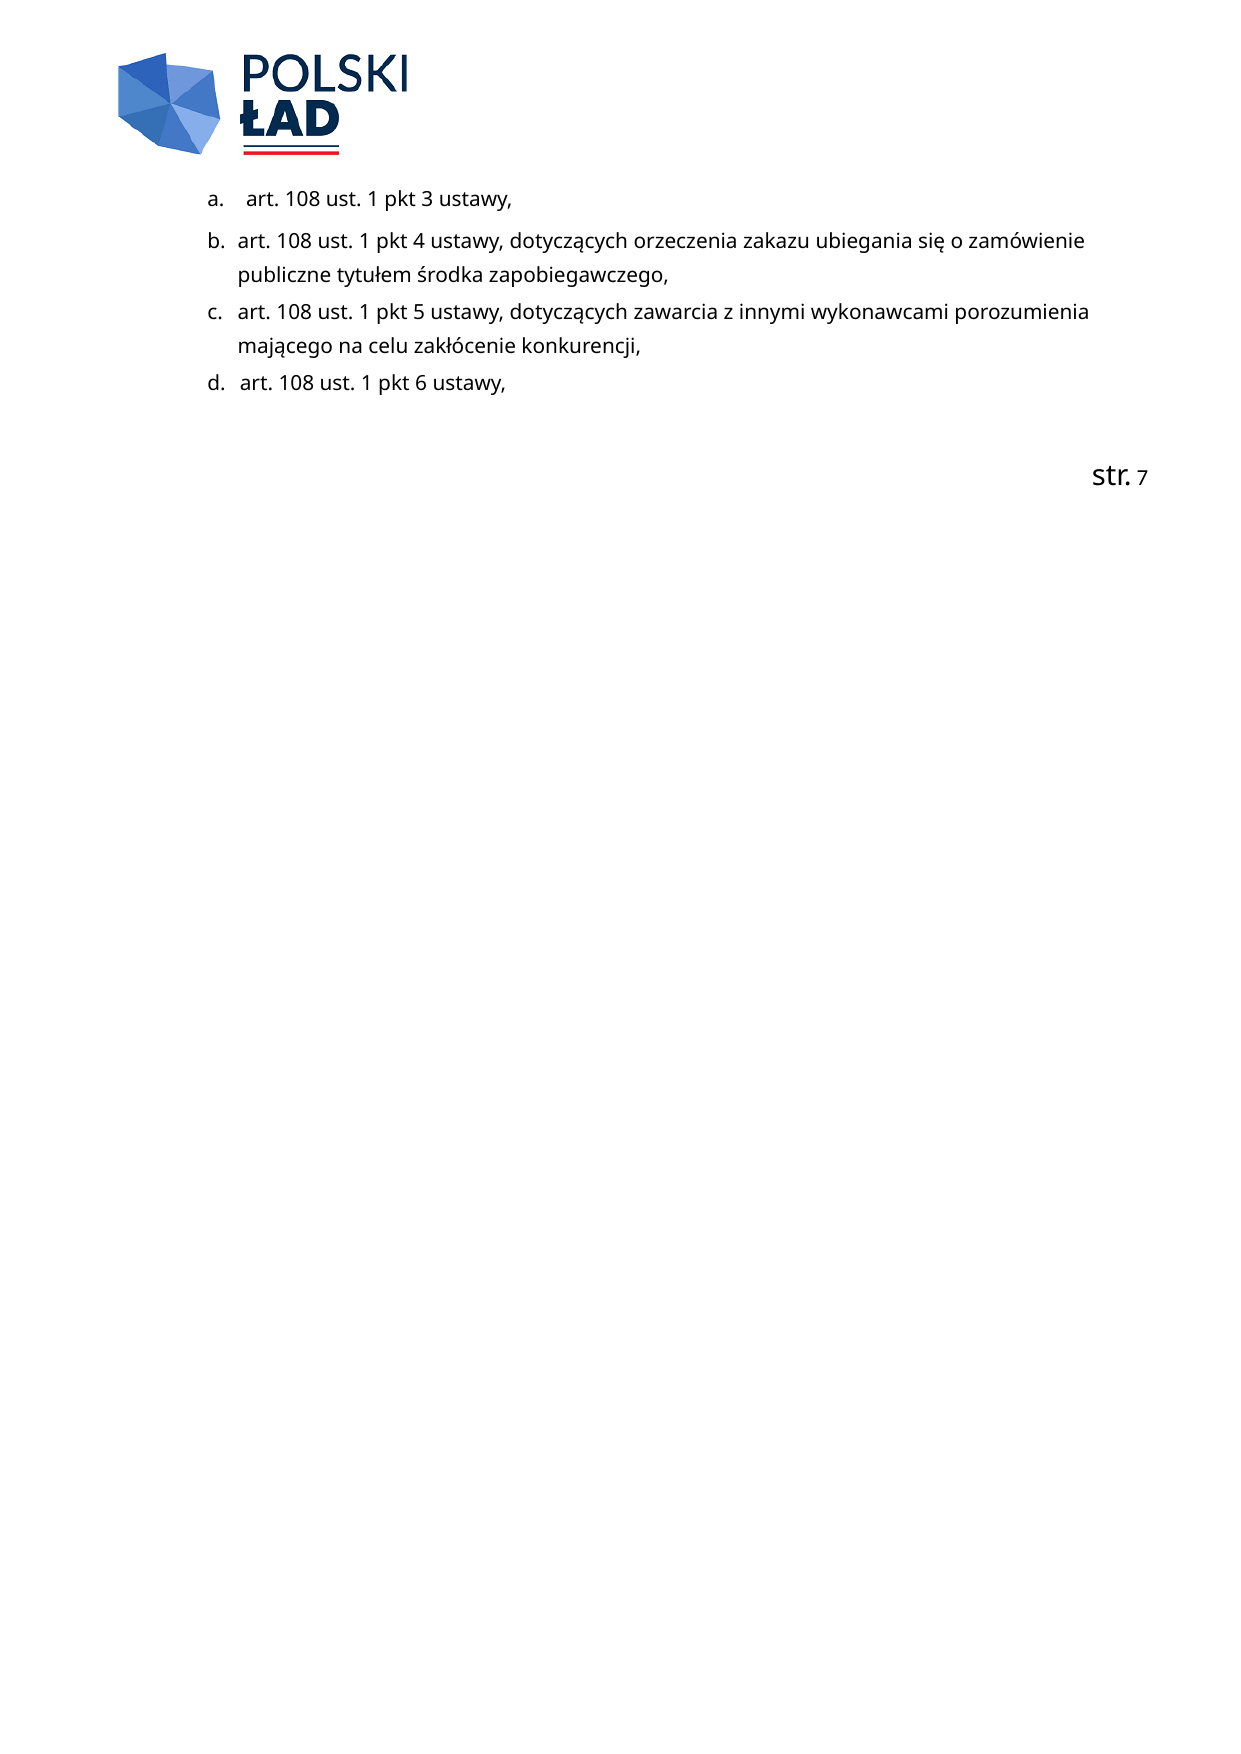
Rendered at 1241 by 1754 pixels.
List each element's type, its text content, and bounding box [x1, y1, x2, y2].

list art. 108 ust. 1 pkt 6 ustawy, [207, 368, 1148, 396]
picture [118, 53, 407, 155]
list art. 108 ust. 1 pkt 5 ustawy, dotyczących zawarcia z innymi wykonawcami porozumienia mającego na celu zakłócenie konkurencji, [207, 297, 1146, 359]
list art. 108 ust. 1 pkt 4 ustawy, dotyczących orzeczenia zakazu ubiegania się o zamówienie publiczne tytułem środka zapobiegawczego, [207, 226, 1148, 289]
text str. 7 [118, 454, 1148, 494]
list art. 108 ust. 1 pkt 3 ustawy, [207, 184, 1148, 212]
